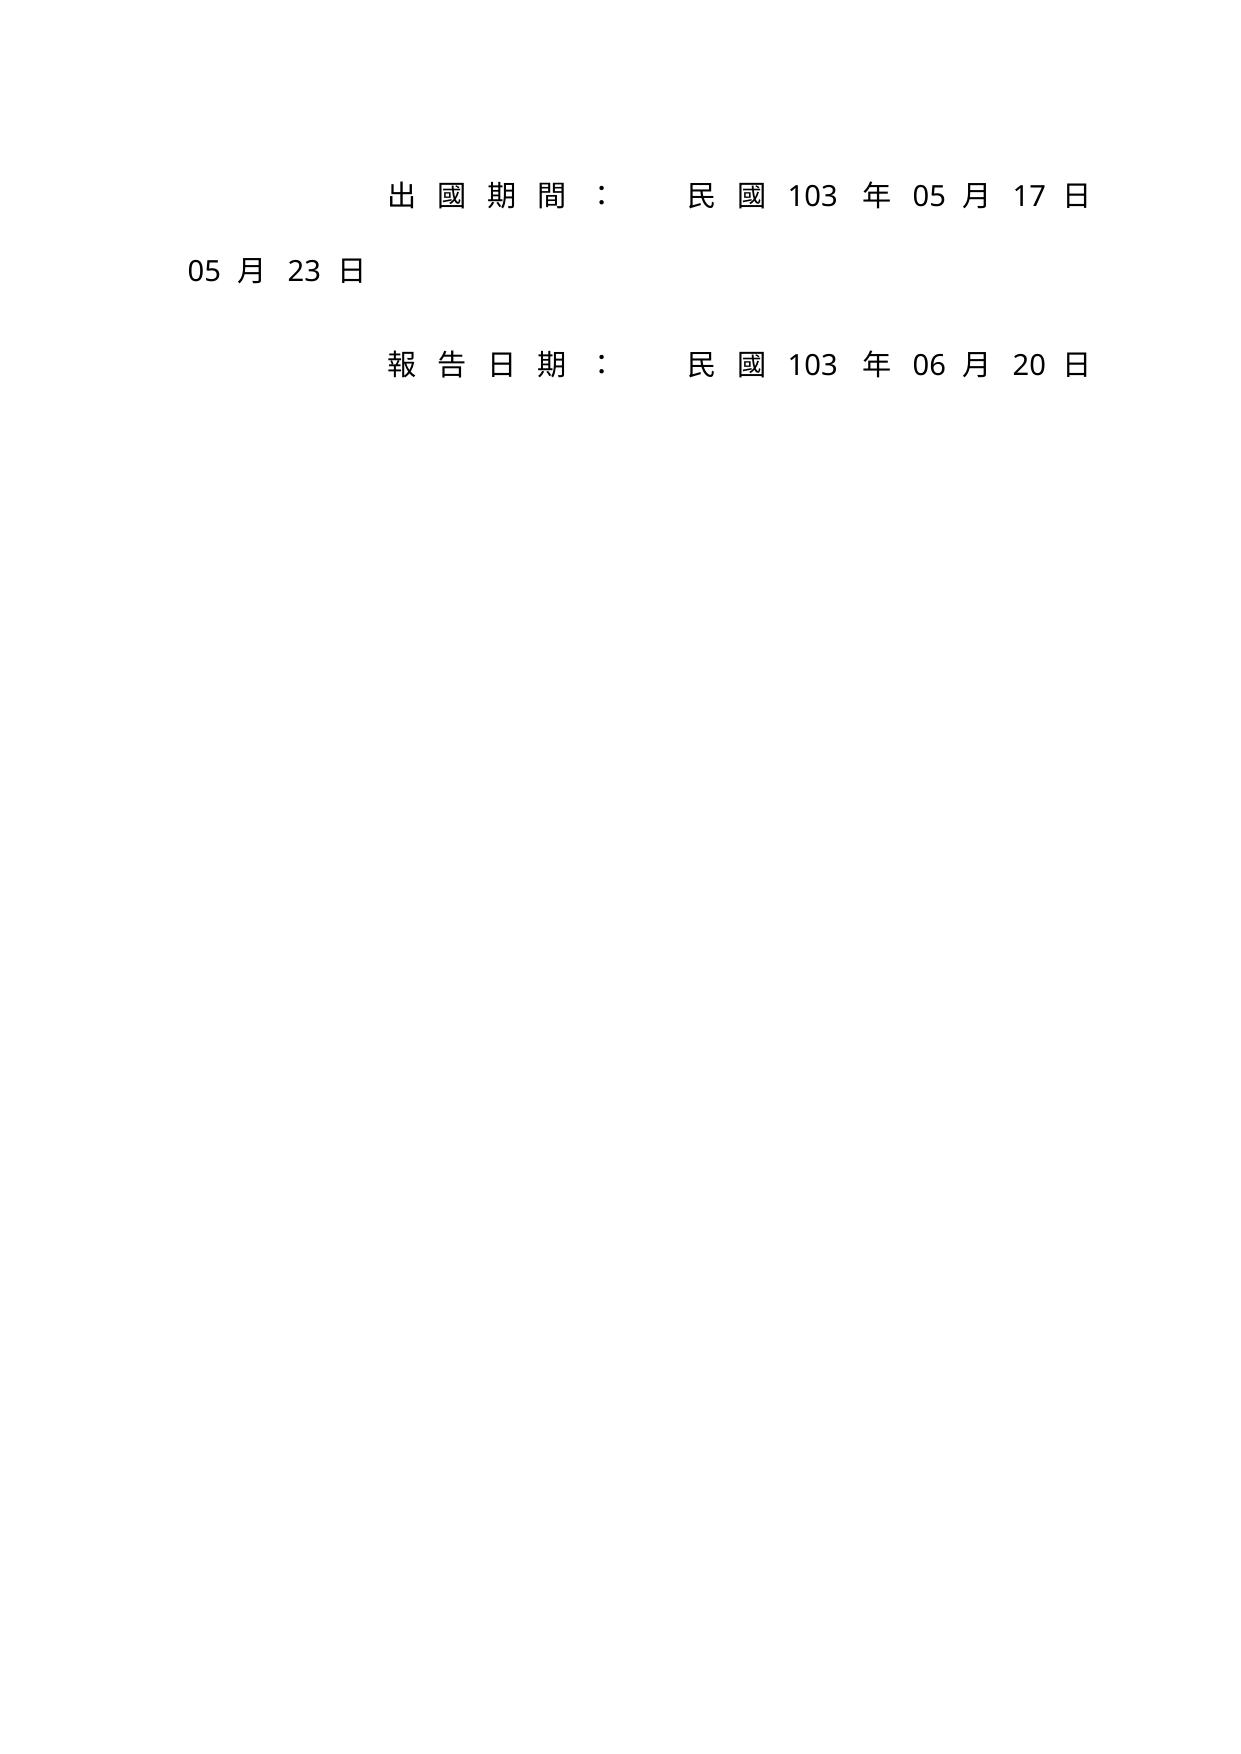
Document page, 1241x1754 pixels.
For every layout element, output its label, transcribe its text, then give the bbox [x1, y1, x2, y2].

text 報告日期： 民國103年06月20日 [187, 325, 1112, 400]
text 出國期間： 民國103年05月17日05月23日 [187, 156, 1112, 306]
